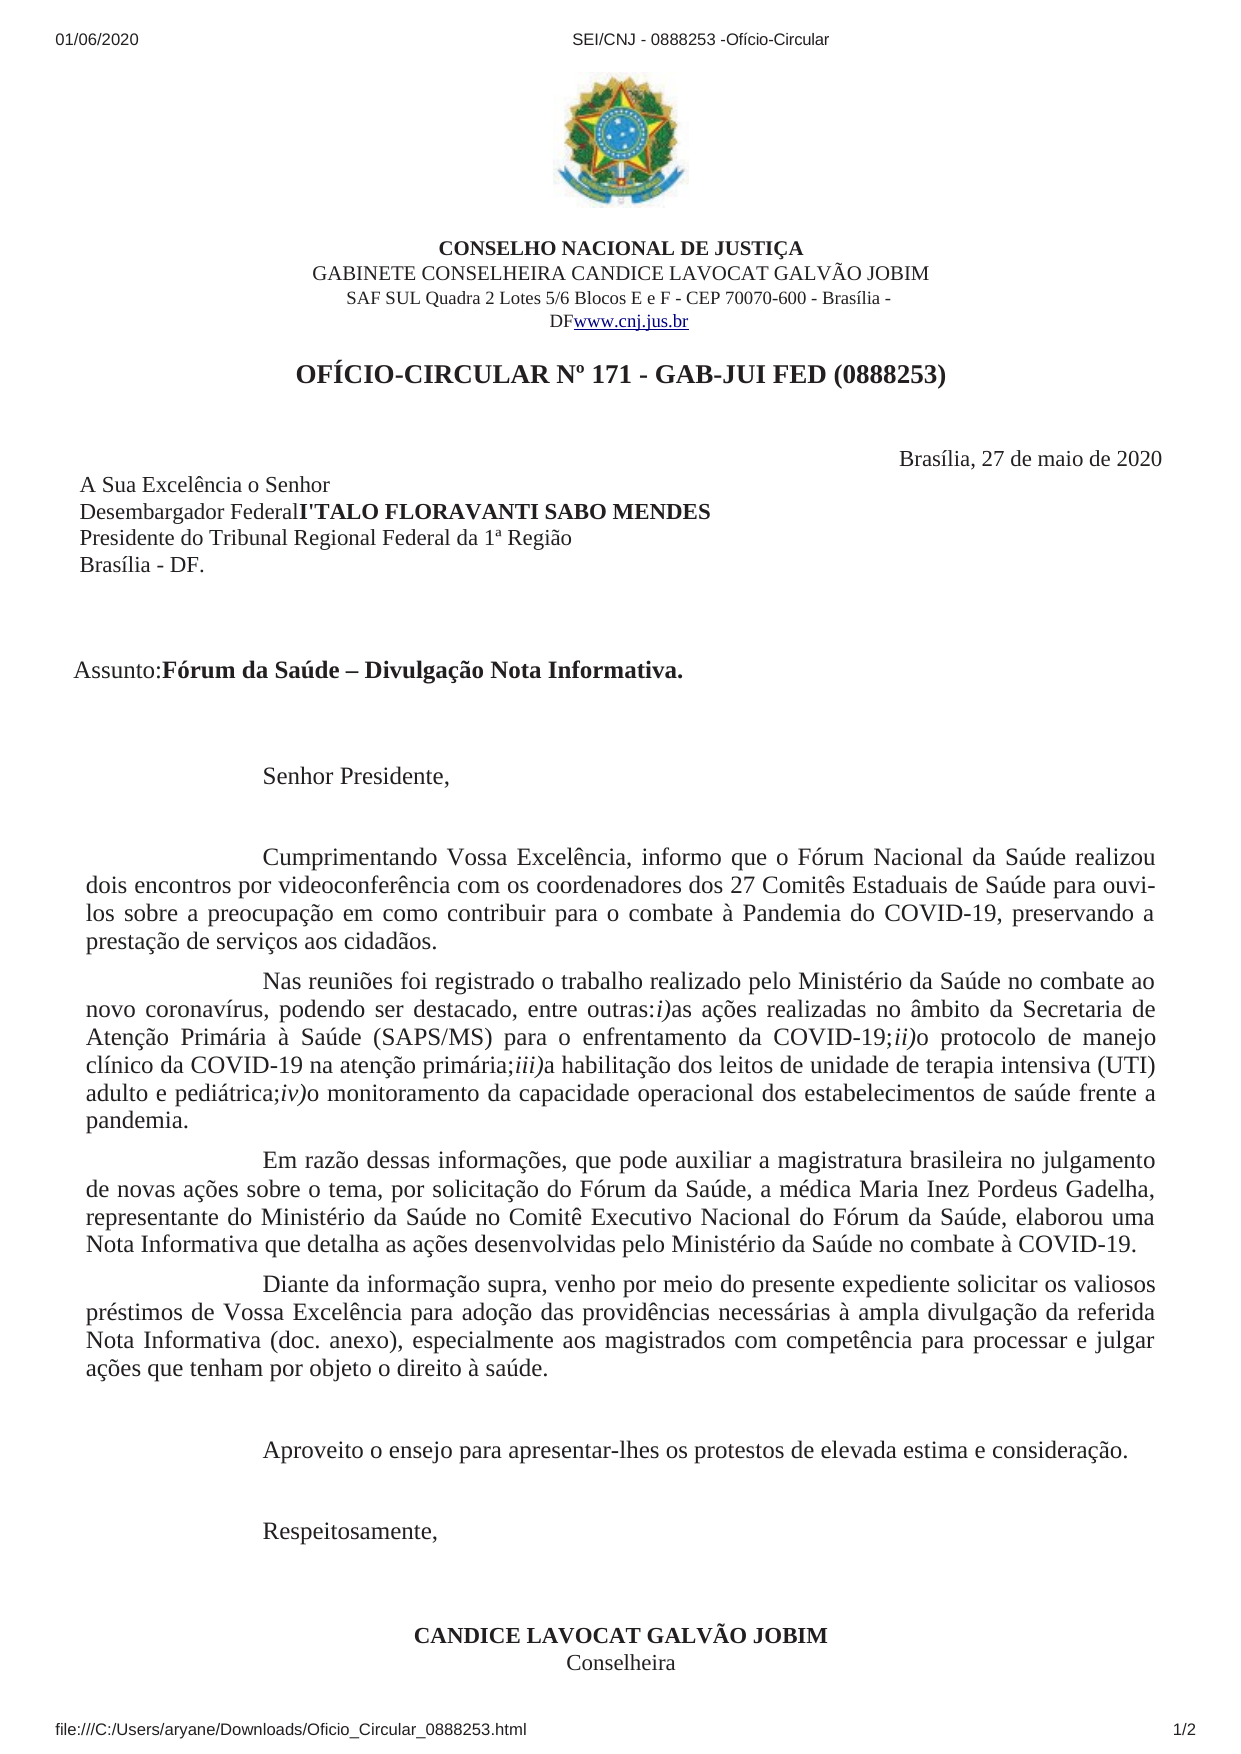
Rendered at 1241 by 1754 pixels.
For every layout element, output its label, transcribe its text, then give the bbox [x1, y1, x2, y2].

text CONSELHO NACIONAL DE JUSTIÇA [293, 236, 949, 260]
text Diante da informação supra, venho por meio do presente expediente solicitar os valiosos préstimos de Vossa Excelência para adoção das providências necessárias à ampla divulgação da referida Nota Informativa (doc. anexo), especialmente aos magistrados com competência para processar e julgar ações que tenham por objeto o direito à saúde. [86, 1271, 1156, 1382]
text Cumprimentando Vossa Excelência, informo que o Fórum Nacional da Saúde realizou dois encontros por videoconferência com os coordenadores dos 27 Comitês Estaduais de Saúde para ouvi- los sobre a preocupação em como contribuir para o combate à Pandemia do COVID-19, preservando a prestação de serviços aos cidadãos. [86, 843, 1156, 954]
text Em razão dessas informações, que pode auxiliar a magistratura brasileira no julgamento de novas ações sobre o tema, por solicitação do Fórum da Saúde, a médica Maria Inez Pordeus Gadelha, representante do Ministério da Saúde no Comitê Executivo Nacional do Fórum da Saúde, elaborou uma Nota Informativa que detalha as ações desenvolvidas pelo Ministério da Saúde no combate à COVID-19. [86, 1147, 1156, 1258]
text 01/06/2020 SEI/CNJ - 0888253 -Ofício-Circular [55, 30, 1196, 49]
text file:///C:/Users/aryane/Downloads/Oficio_Circular_0888253.html 1/2 [55, 1720, 1196, 1739]
text Aproveito o ensejo para apresentar-lhes os protestos de elevada estima e consideração. Respeitosamente, [262, 1435, 1131, 1544]
text OFÍCIO-CIRCULAR Nº 171 - GAB-JUI FED (0888253) [293, 358, 949, 389]
text Conselheira [293, 1649, 949, 1675]
text Brasília, 27 de maio de 2020 [899, 445, 1196, 471]
text Desembargador FederalI'TALO FLORAVANTI SABO MENDES [79, 498, 1196, 524]
text Presidente do Tribunal Regional Federal da 1ª Região Brasília - DF. [79, 524, 641, 577]
text GABINETE CONSELHEIRA CANDICE LAVOCAT GALVÃO JOBIM [293, 261, 949, 285]
text Senhor Presidente, [262, 761, 1196, 790]
text A Sua Excelência o Senhor [79, 471, 1196, 498]
text Assunto:Fórum da Saúde – Divulgação Nota Informativa. [73, 655, 1196, 684]
text Nas reuniões foi registrado o trabalho realizado pelo Ministério da Saúde no combate ao novo coronavírus, podendo ser destacado, entre outras:i)as ações realizadas no âmbito da Secretaria de Atenção Primária à Saúde (SAPS/MS) para o enfrentamento da COVID-19;ii)o protocolo de manejo clínico da COVID-19 na atenção primária;iii)a habilitação dos leitos de unidade de terapia intensiva (UTI) adulto e pediátrica;iv)o monitoramento da capacidade operacional dos estabelecimentos de saúde frente a pandemia. [86, 967, 1156, 1134]
subtitle CANDICE LAVOCAT GALVÃO JOBIM [293, 1622, 949, 1648]
text SAF SUL Quadra 2 Lotes 5/6 Blocos E e F - CEP 70070-600 - Brasília - DFwww.cnj.jus.br [289, 287, 949, 331]
